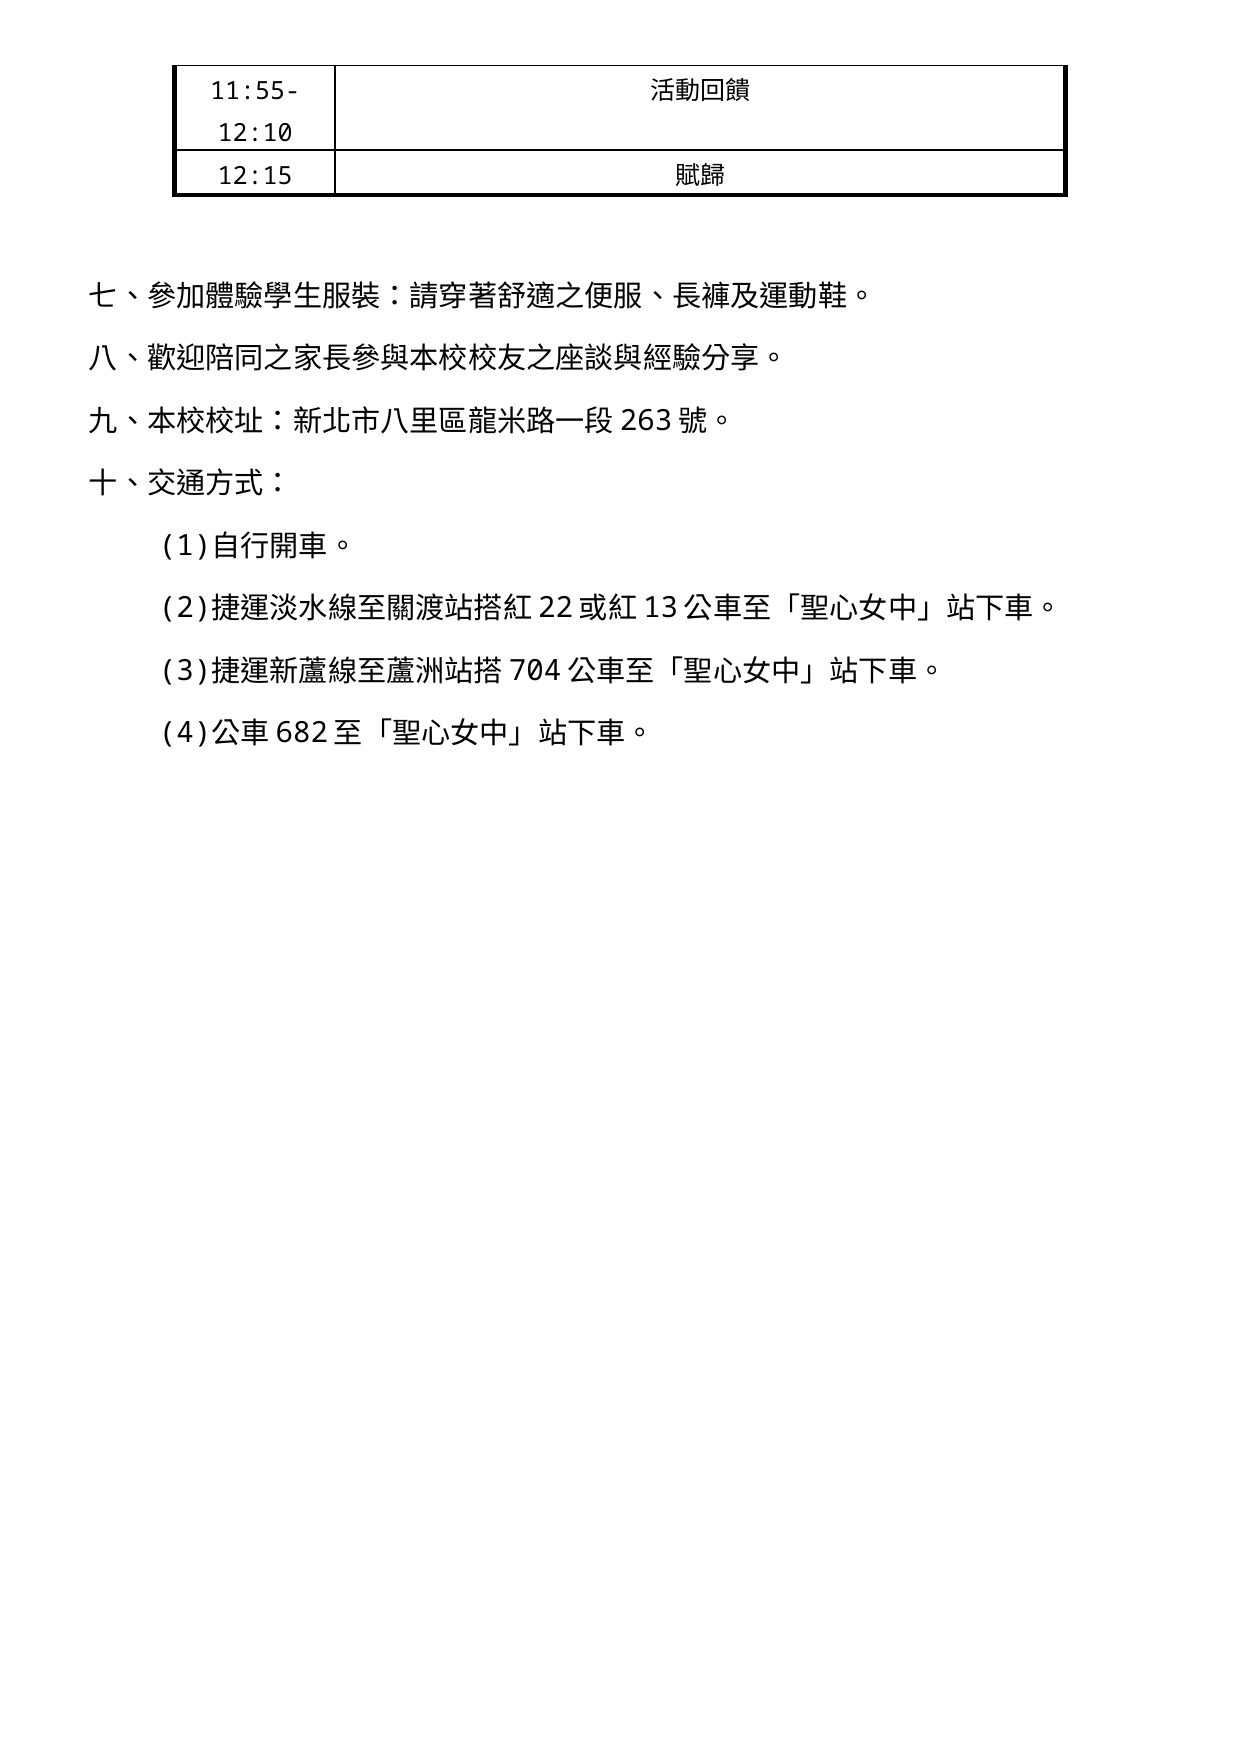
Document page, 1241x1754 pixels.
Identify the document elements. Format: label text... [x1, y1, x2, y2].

text (1)自行開車。 [89, 502, 1152, 564]
text (3)捷運新蘆線至蘆洲站搭704公車至「聖心女中」站下車。 [89, 627, 1152, 689]
text 九、本校校址：新北市八里區龍米路一段263號。 [89, 377, 1152, 439]
table_cell 賦歸 [336, 151, 1063, 193]
text 七、參加體驗學生服裝：請穿著舒適之便服、長褲及運動鞋。 [89, 252, 1152, 314]
text 十、交通方式： [89, 439, 1152, 502]
text 八、歡迎陪同之家長參與本校校友之座談與經驗分享。 [89, 314, 1152, 377]
text (4)公車682至「聖心女中」站下車。 [89, 689, 1152, 752]
table_cell 12:15 [177, 151, 334, 193]
table_cell 活動回饋 [336, 66, 1063, 149]
text (2)捷運淡水線至關渡站搭紅22或紅13公車至「聖心女中」站下車。 [89, 564, 1152, 627]
table_cell 11:55-12:10 [177, 66, 334, 149]
